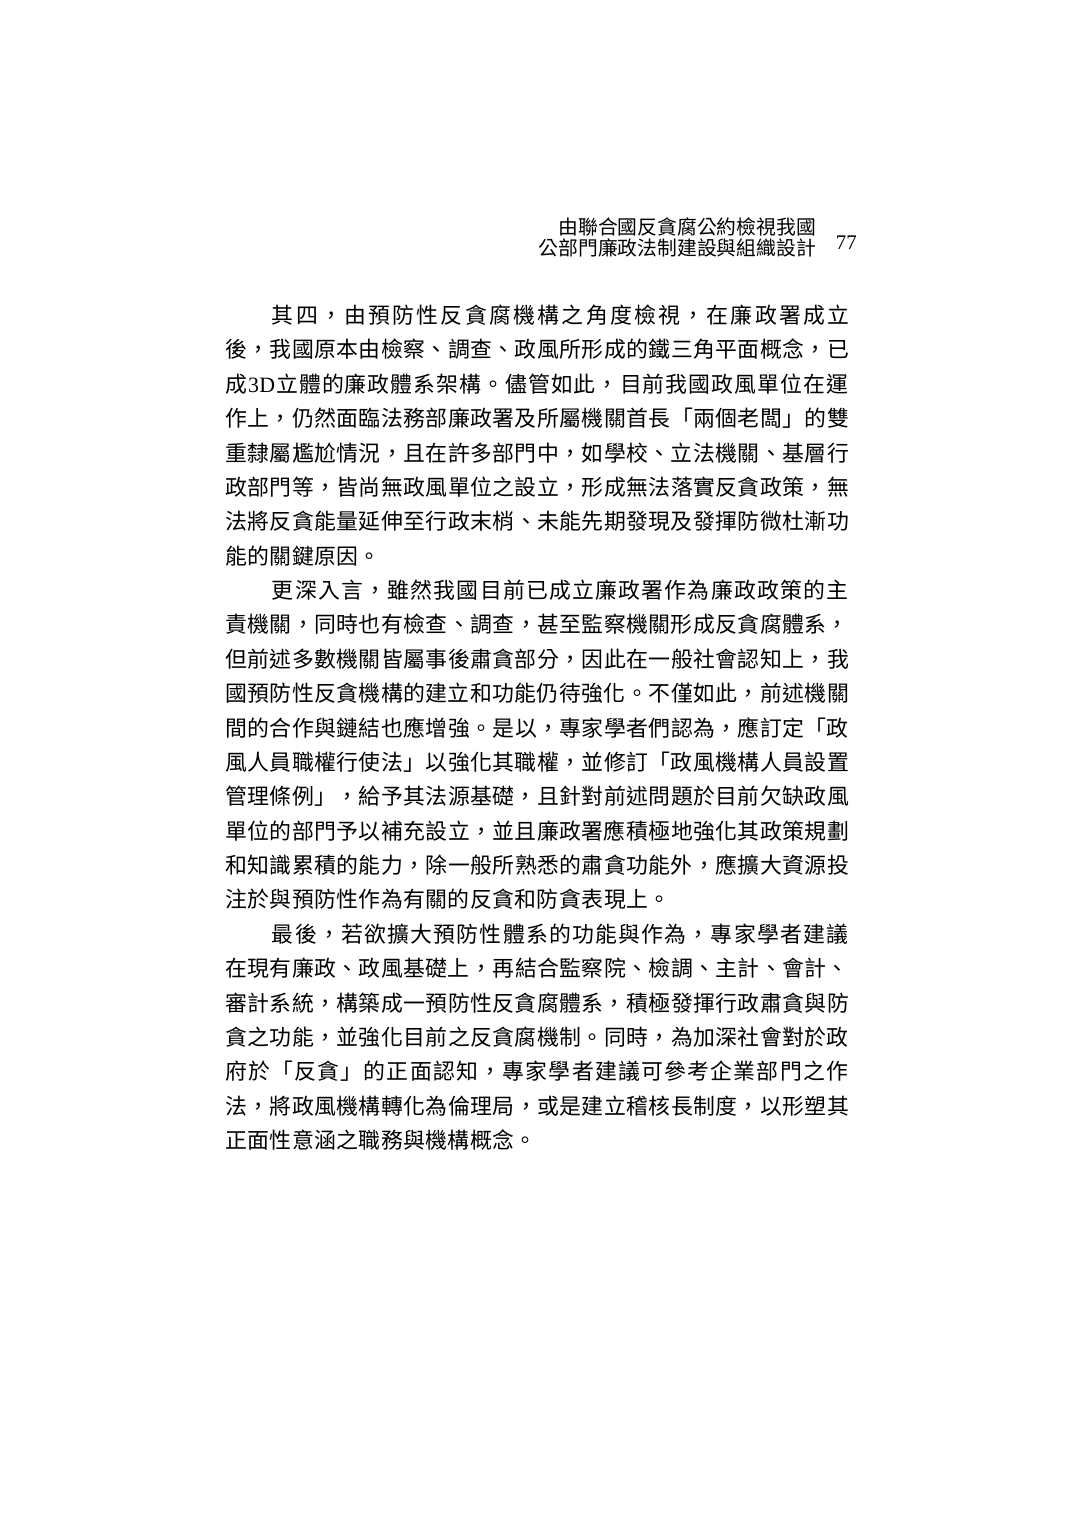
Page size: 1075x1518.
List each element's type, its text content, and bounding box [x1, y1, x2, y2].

text 最後，若欲擴大預防性體系的功能與作為，專家學者建議在現有廉政、政風基礎上，再結合監察院、檢調、主計、會計、審計系統，構築成一預防性反貪腐體系，積極發揮行政肅貪與防貪之功能，並強化目前之反貪腐機制。同時，為加深社會對於政府於「反貪」的正面認知，專家學者建議可參考企業部門之作法，將政風機構轉化為倫理局，或是建立稽核長制度，以形塑其正面性意涵之職務與機構概念。 [225, 914, 850, 1155]
text 更深入言，雖然我國目前已成立廉政署作為廉政政策的主責機關，同時也有檢查、調查，甚至監察機關形成反貪腐體系，但前述多數機關皆屬事後肅貪部分，因此在一般社會認知上，我國預防性反貪機構的建立和功能仍待強化。不僅如此，前述機關間的合作與鏈結也應增強。是以，專家學者們認為，應訂定「政風人員職權行使法」以強化其職權，並修訂「政風機構人員設置管理條例」，給予其法源基礎，且針對前述問題於目前欠缺政風單位的部門予以補充設立，並且廉政署應積極地強化其政策規劃和知識累積的能力，除一般所熟悉的肅貪功能外，應擴大資源投注於與預防性作為有關的反貪和防貪表現上。 [225, 570, 850, 914]
text 其四，由預防性反貪腐機構之角度檢視，在廉政署成立後，我國原本由檢察、調查、政風所形成的鐵三角平面概念，已成3D立體的廉政體系架構。儘管如此，目前我國政風單位在運作上，仍然面臨法務部廉政署及所屬機關首長「兩個老闆」的雙重隸屬尷尬情況，且在許多部門中，如學校、立法機關、基層行政部門等，皆尚無政風單位之設立，形成無法落實反貪政策，無法將反貪能量延伸至行政末梢、未能先期發現及發揮防微杜漸功能的關鍵原因。 [225, 295, 850, 570]
